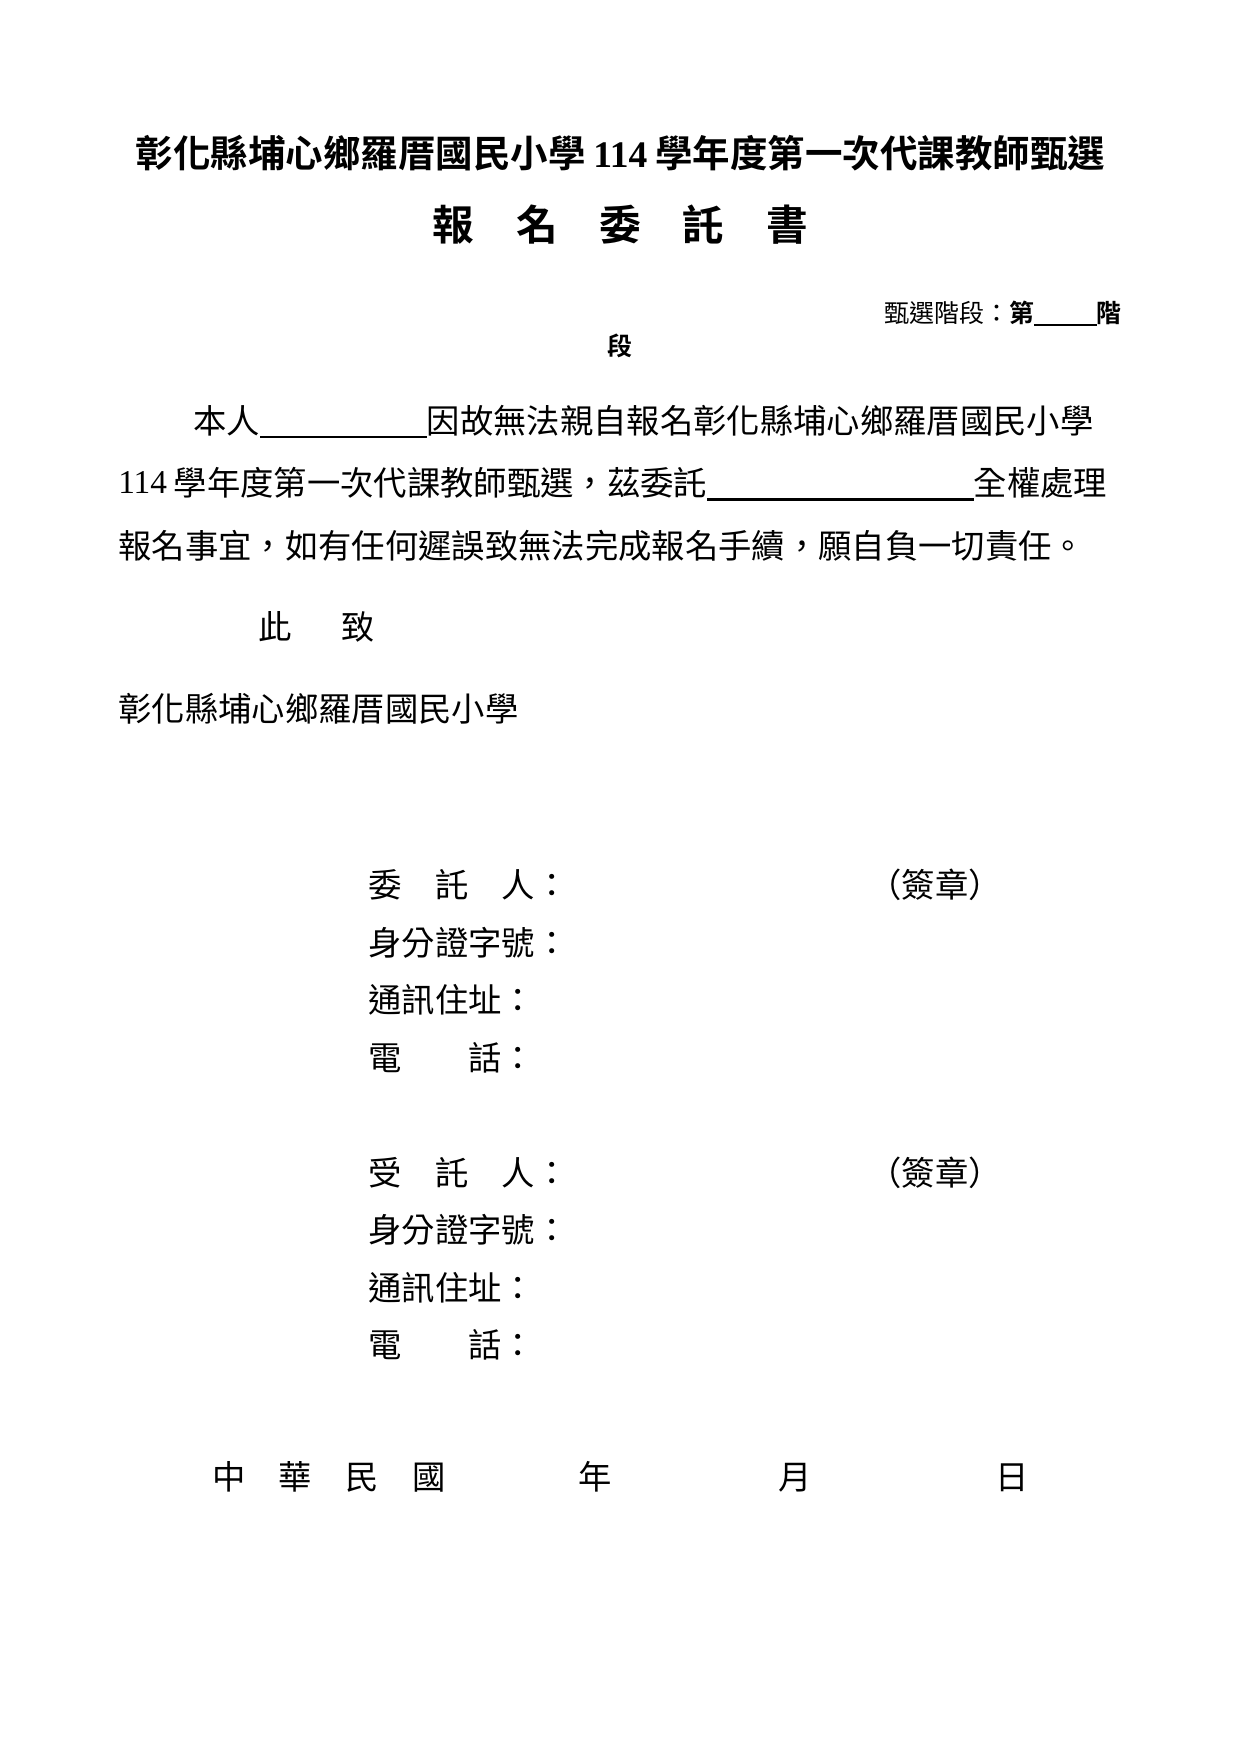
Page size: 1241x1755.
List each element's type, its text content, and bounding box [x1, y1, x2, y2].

text 本人 因故無法親自報名彰化縣埔心鄉羅厝國民小學114學年度第一次代課教師甄選，茲委託 全權處理報名事宜，如有任何遲誤致無法完成報名手續，願自負一切責任。 [118, 377, 1122, 564]
text 報 名 委 託 書 [118, 214, 1122, 247]
text 受 託 人： （簽章） [368, 1145, 1122, 1195]
text 甄選階段：第 階段 [118, 295, 1122, 362]
text 彰化縣埔心鄉羅厝國民小學 [118, 694, 1122, 728]
text 此 致 [118, 613, 1122, 646]
text 身分證字號： [368, 915, 1122, 965]
text 中 華 民 國 年 月 日 [118, 1463, 1122, 1496]
text 電 話： [368, 1030, 1122, 1080]
text 通訊住址： [368, 1260, 1122, 1310]
text 委 託 人： （簽章） [368, 858, 1122, 908]
text 彰化縣埔心鄉羅厝國民小學114學年度第一次代課教師甄選 [118, 134, 1122, 176]
text 電 話： [368, 1318, 1122, 1368]
text 身分證字號： [368, 1203, 1122, 1253]
text 通訊住址： [368, 973, 1122, 1023]
